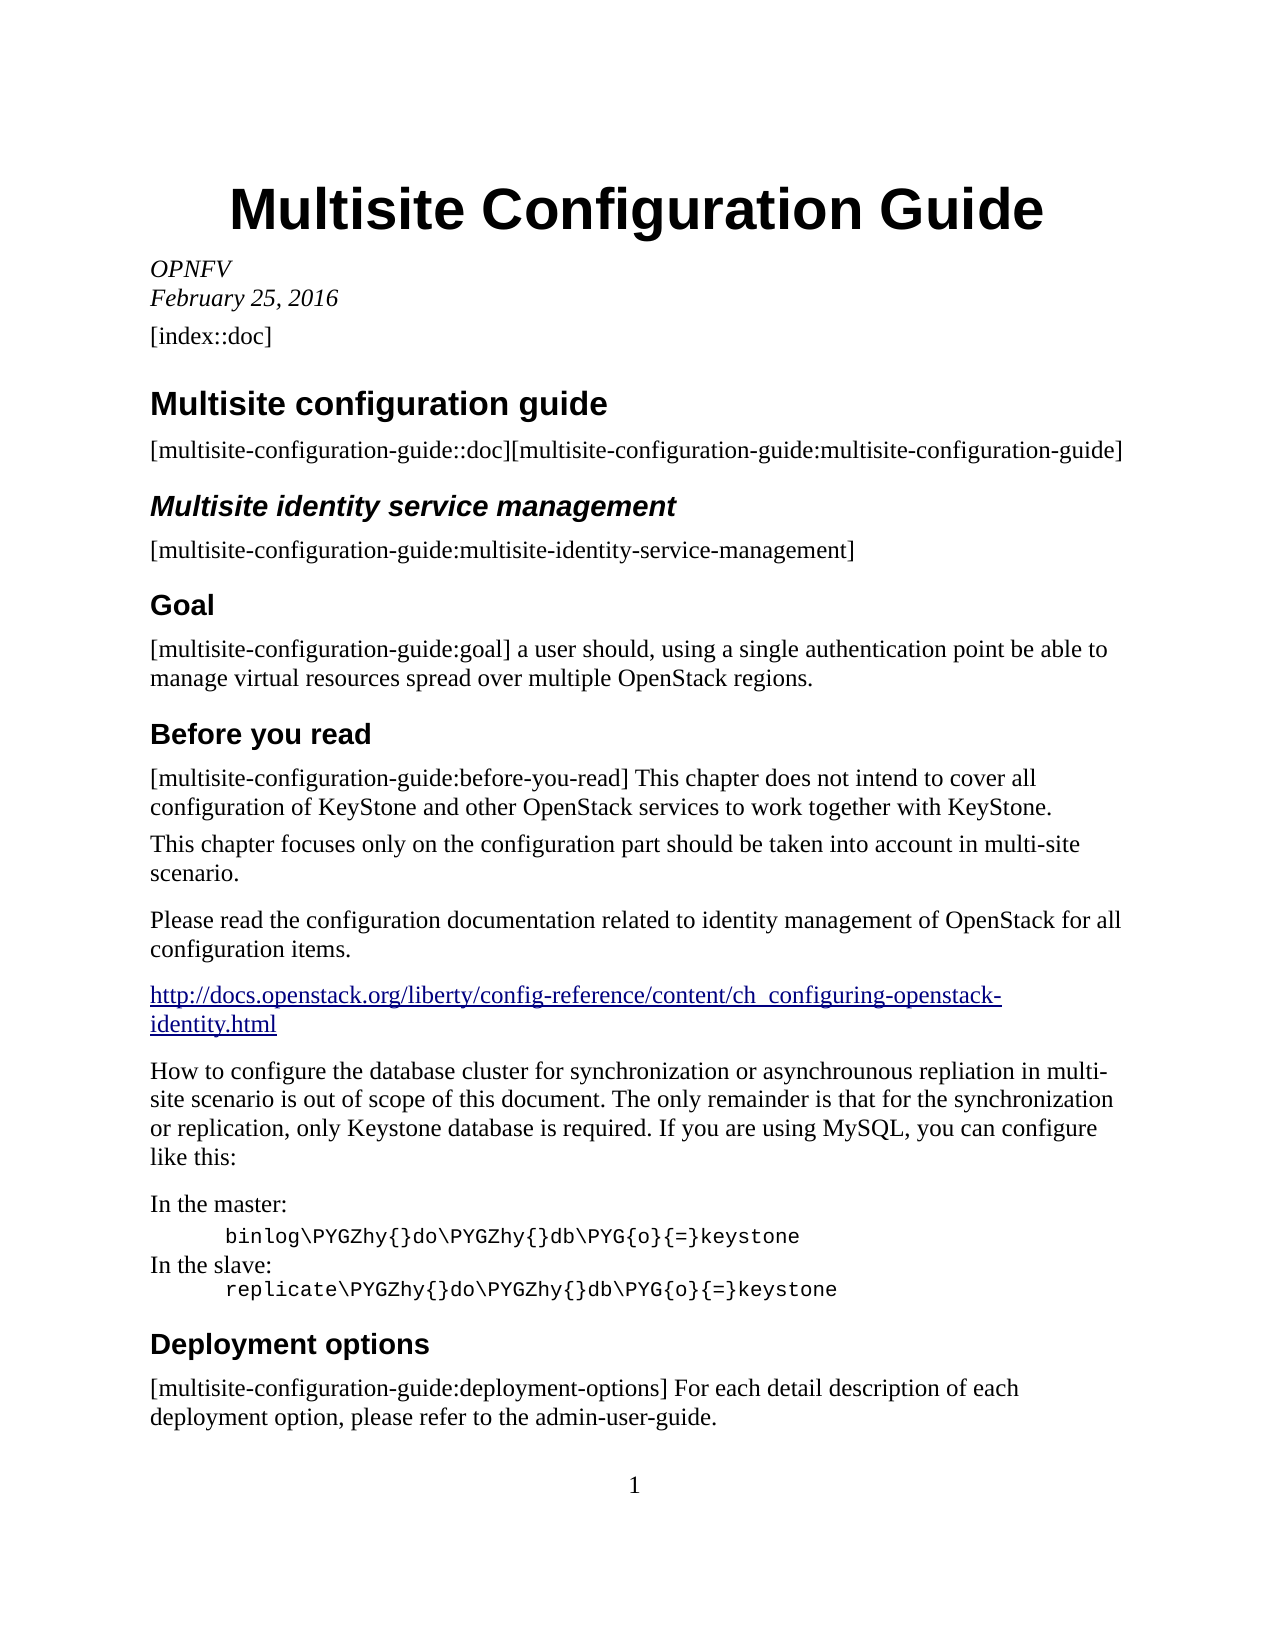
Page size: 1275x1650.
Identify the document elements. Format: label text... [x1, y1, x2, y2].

subtitle Multisite configuration guide [150, 384, 1125, 422]
text In the slave: [150, 1250, 1125, 1279]
text February 25, 2016 [150, 283, 1125, 312]
text This chapter focuses only on the configuration part should be taken into account in multi-site scenario. [150, 829, 1125, 887]
subtitle Before you read [150, 717, 1125, 751]
text replicate\PYGZhy{}do\PYGZhy{}db\PYG{o}{=}keystone [225, 1279, 1125, 1302]
text http://docs.openstack.org/liberty/config-reference/content/ch_configuring-openstack-identity.html [150, 980, 1125, 1038]
subtitle Deployment options [150, 1327, 1125, 1361]
text [multisite-configuration-guide:deployment-options] For each detail description of each deployment option, please refer to the admin-user-guide. [150, 1373, 1125, 1431]
text In the master: [150, 1189, 1125, 1217]
title Multisite Configuration Guide [150, 175, 1125, 242]
text How to configure the database cluster for synchronization or asynchrounous repliation in multi-site scenario is out of scope of this document. The only remainder is that for the synchronization or replication, only Keystone database is required. If you are using MySQL, you can configure like this: [150, 1056, 1125, 1171]
text [index::doc] [150, 321, 1125, 350]
subtitle Multisite identity service management [150, 489, 1125, 522]
text [multisite-configuration-guide:goal] a user should, using a single authentication point be able to manage virtual resources spread over multiple OpenStack regions. [150, 634, 1125, 692]
text binlog\PYGZhy{}do\PYGZhy{}db\PYG{o}{=}keystone [225, 1226, 1125, 1250]
text [multisite-configuration-guide::doc][multisite-configuration-guide:multisite-configuration-guide] [150, 435, 1125, 464]
text [multisite-configuration-guide:multisite-identity-service-management] [150, 535, 1125, 563]
text OPNFV [150, 254, 1125, 283]
text Please read the configuration documentation related to identity management of OpenStack for all configuration items. [150, 905, 1125, 962]
text [multisite-configuration-guide:before-you-read] This chapter does not intend to cover all configuration of KeyStone and other OpenStack services to work together with KeyStone. [150, 763, 1125, 821]
subtitle Goal [150, 588, 1125, 622]
